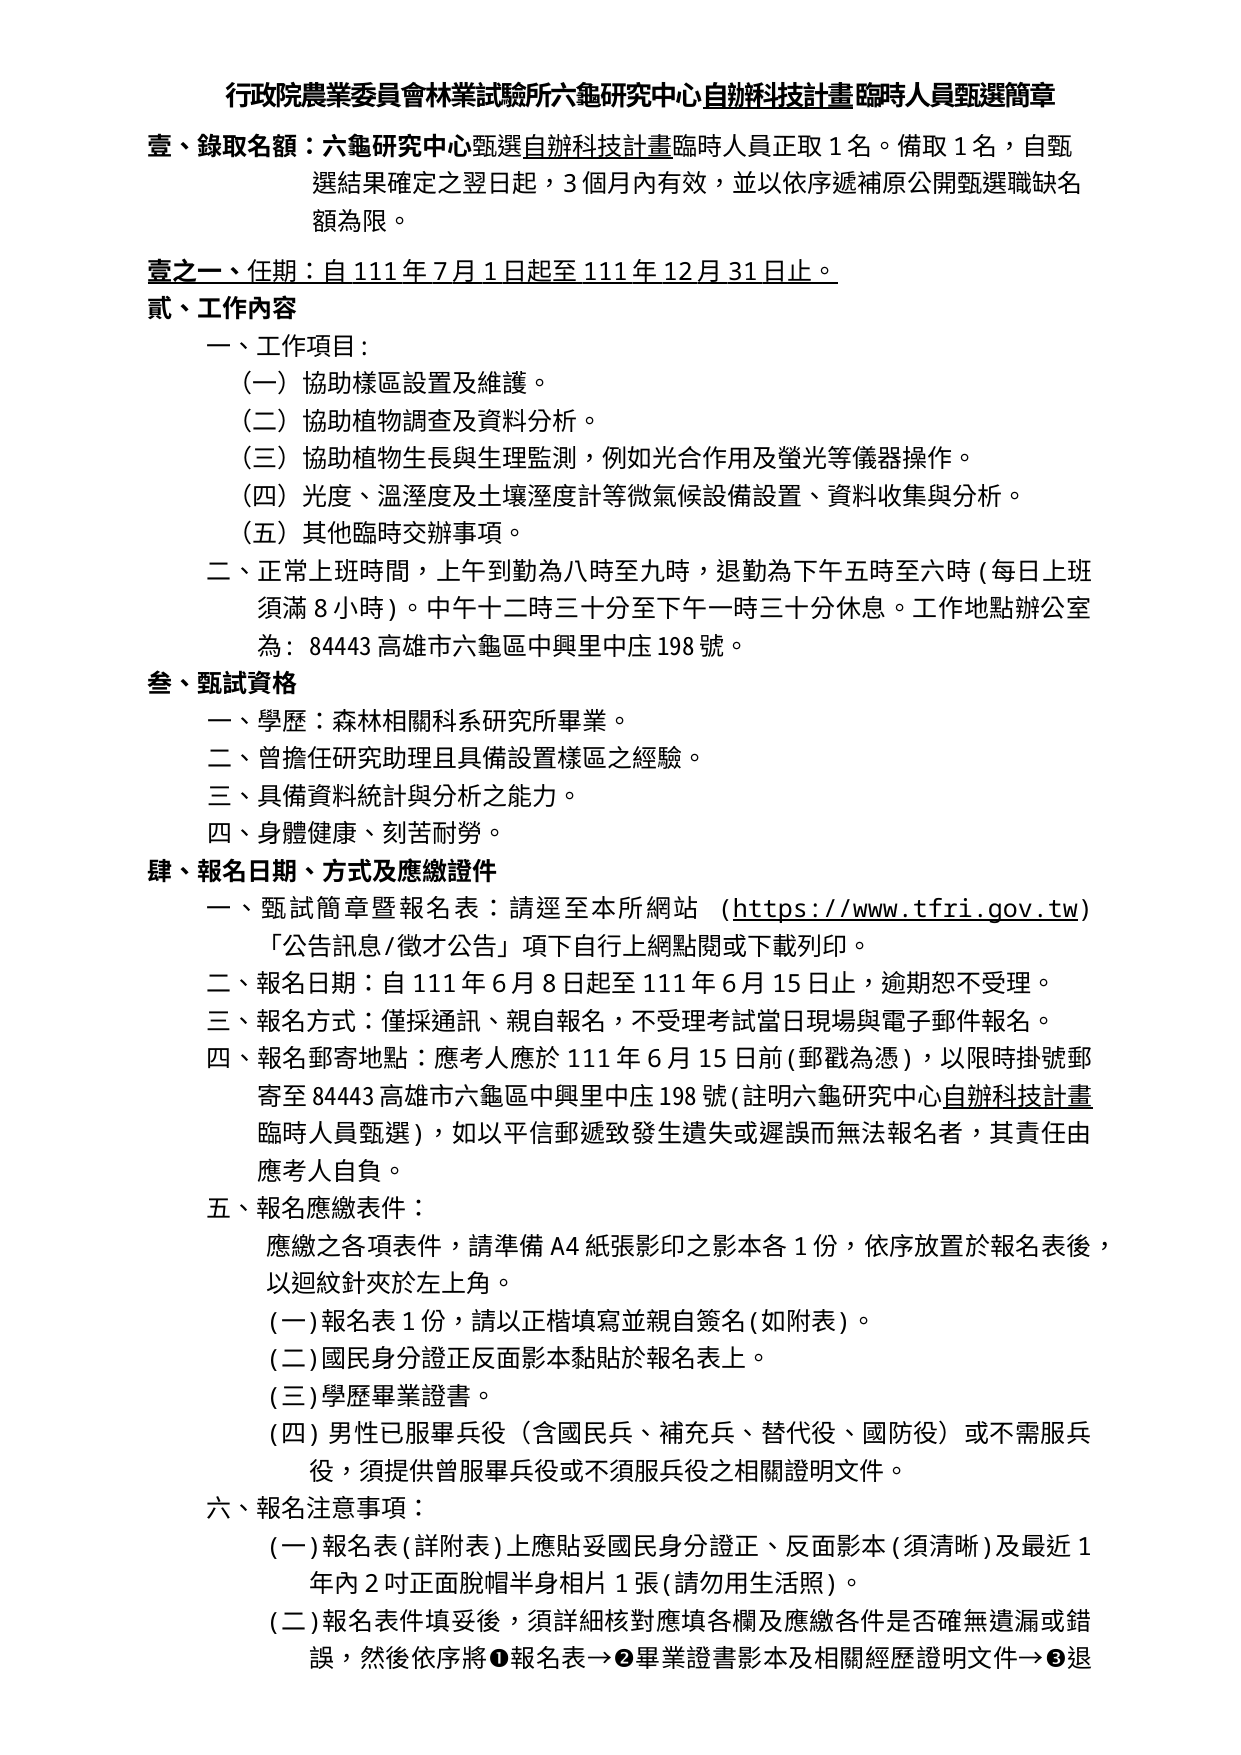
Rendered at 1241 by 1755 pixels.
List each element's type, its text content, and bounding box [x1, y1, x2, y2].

text 叁、甄試資格 [148, 662, 1093, 700]
text 六、報名注意事項： [207, 1487, 1093, 1525]
text 二、正常上班時間，上午到勤為八時至九時，退勤為下午五時至六時(每日上班須滿8小時)。中午十二時三十分至下午一時三十分休息。工作地點辦公室為: 84443高雄市六龜區中興里中庒198號。 [207, 550, 1093, 662]
text 貳、工作內容 [148, 287, 1137, 325]
text 壹之一、任期：自111年7月1日起至111年12月31日止。 [148, 250, 1093, 287]
text 三、報名方式：僅採通訊、親自報名，不受理考試當日現場與電子郵件報名。 [207, 1000, 1093, 1037]
text （三）協助植物生長與生理監測，例如光合作用及螢光等儀器操作。 [227, 437, 1093, 475]
text 一、甄試簡章暨報名表：請逕至本所網站 (https://www.tfri.gov.tw)「公告訊息/徵才公告」項下自行上網點閱或下載列印。 [207, 887, 1093, 962]
text (一)報名表1份，請以正楷填寫並親自簽名(如附表)。 [266, 1300, 1093, 1337]
text 壹、錄取名額：六龜研究中心甄選自辦科技計畫臨時人員正取1名。備取1名，自甄選結果確定之翌日起，3個月內有效，並以依序遞補原公開甄選職缺名額為限。 [148, 125, 1093, 237]
text (二)報名表件填妥後，須詳細核對應填各欄及應繳各件是否確無遺漏或錯誤，然後依序將報名表→畢業證書影本及相關經歷證明文件→退伍令或免服兵役證明書影本(無者免附)、身心障礙、原住民族證明文件、汽機車駕照影本等（無者免附)，由上而下整理齊全，以迴紋針夾於左上角(切勿用訂書機)，平整裝入A4信封內(請勿摺疊)，於報名截止日前(以郵戳為憑)以限時掛號寄出，如以平信郵遞致發生遺失或遲誤而無法報名者，其責任由應考人自負。為確保個人權益，寄件前請確實檢查填寫、應考資格證件是否繳交，相片及身分證影本是否黏貼。另為利連絡，請詳實填寫111年6月底前不致變更之通訊地址及連絡電話、手機號碼、E-Mail。 [266, 1600, 1093, 1675]
text 三、具備資料統計與分析之能力。 [207, 775, 1093, 812]
text 四、報名郵寄地點：應考人應於111年6月15日前(郵戳為憑)，以限時掛號郵寄至84443高雄市六龜區中興里中庒198號(註明六龜研究中心自辦科技計畫臨時人員甄選)，如以平信郵遞致發生遺失或遲誤而無法報名者，其責任由應考人自負。 [207, 1037, 1093, 1187]
text (四) 男性已服畢兵役（含國民兵、補充兵、替代役、國防役）或不需服兵役，須提供曾服畢兵役或不須服兵役之相關證明文件。 [266, 1412, 1093, 1487]
text (二)國民身分證正反面影本黏貼於報名表上。 [266, 1337, 1093, 1375]
text 二、曾擔任研究助理且具備設置樣區之經驗。 [207, 737, 1093, 775]
text 四、身體健康、刻苦耐勞。 [207, 812, 1093, 850]
text 應繳之各項表件，請準備A4紙張影印之影本各1份，依序放置於報名表後，以迴紋針夾於左上角。 [266, 1225, 1093, 1300]
text （一）協助樣區設置及維護。 [227, 362, 1093, 400]
text 肆、報名日期、方式及應繳證件 [148, 850, 1093, 887]
text 行政院農業委員會林業試驗所六龜研究中心自辦科技計畫臨時人員甄選簡章 [148, 75, 1137, 112]
text 二、報名日期：自111年6月8日起至111年6月15日止，逾期恕不受理。 [207, 962, 1093, 1000]
text (一)報名表(詳附表)上應貼妥國民身分證正、反面影本(須清晰)及最近1年內2吋正面脫帽半身相片1張(請勿用生活照)。 [266, 1525, 1093, 1600]
text 一、工作項目: [207, 325, 1093, 362]
text 一、學歷：森林相關科系研究所畢業。 [207, 700, 1093, 737]
text 五、報名應繳表件： [207, 1187, 1093, 1225]
text (三)學歷畢業證書。 [266, 1375, 1093, 1412]
text （四）光度、溫溼度及土壤溼度計等微氣候設備設置、資料收集與分析。 [227, 475, 1093, 512]
text （二）協助植物調查及資料分析。 [227, 400, 1093, 437]
text （五）其他臨時交辦事項。 [227, 512, 1093, 550]
